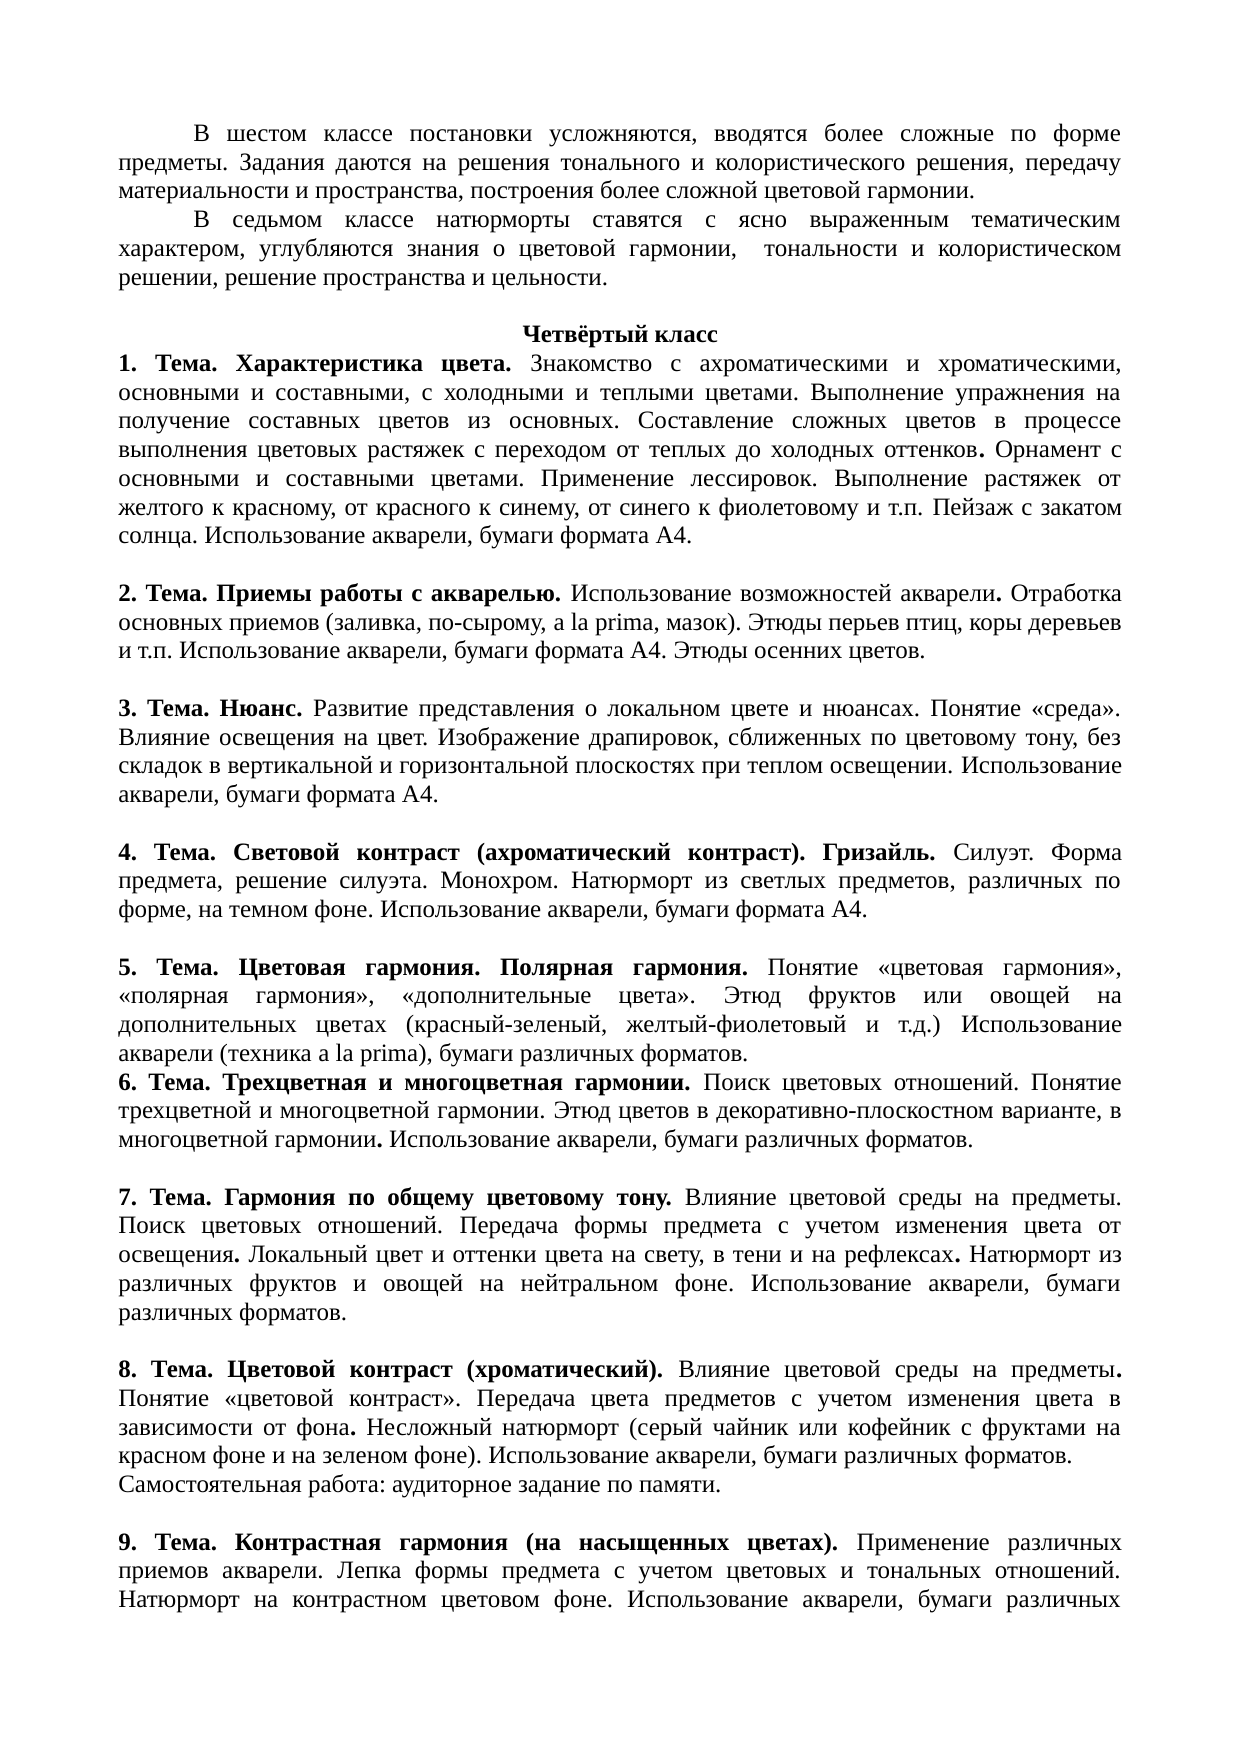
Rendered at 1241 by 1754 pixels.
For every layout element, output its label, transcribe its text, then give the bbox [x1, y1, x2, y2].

text 1. Тема. Характеристика цвета. Знакомство с ахроматическими и хроматическими, основными и составными, с холодными и теплыми цветами. Выполнение упражнения на получение составных цветов из основных. Составление сложных цветов в процессе выполнения цветовых растяжек с переходом от теплых до холодных оттенков. Орнамент с основными и составными цветами. Применение лессировок. Выполнение растяжек от желтого к красному, от красного к синему, от синего к фиолетовому и т.п. Пейзаж с закатом солнца. Использование акварели, бумаги формата А4. [118, 348, 1122, 549]
text 8. Тема. Цветовой контраст (хроматический). Влияние цветовой среды на предметы. Понятие «цветовой контраст». Передача цвета предметов с учетом изменения цвета в зависимости от фона. Несложный натюрморт (серый чайник или кофейник с фруктами на красном фоне и на зеленом фоне). Использование акварели, бумаги различных форматов. [118, 1354, 1122, 1469]
text 7. Тема. Гармония по общему цветовому тону. Влияние цветовой среды на предметы. Поиск цветовых отношений. Передача формы предмета с учетом изменения цвета от освещения. Локальный цвет и оттенки цвета на свету, в тени и на рефлексах. Натюрморт из различных фруктов и овощей на нейтральном фоне. Использование акварели, бумаги различных форматов. [118, 1182, 1122, 1326]
text Самостоятельная работа: аудиторное задание по памяти. [118, 1469, 1122, 1498]
text 6. Тема. Трехцветная и многоцветная гармонии. Поиск цветовых отношений. Понятие трехцветной и многоцветной гармонии. Этюд цветов в декоративно-плоскостном варианте, в многоцветной гармонии. Использование акварели, бумаги различных форматов. [118, 1067, 1122, 1153]
text 3. Тема. Нюанс. Развитие представления о локальном цвете и нюансах. Понятие «среда». Влияние освещения на цвет. Изображение драпировок, сближенных по цветовому тону, без складок в вертикальной и горизонтальной плоскостях при теплом освещении. Использование акварели, бумаги формата А4. [118, 693, 1122, 808]
text 9. Тема. Контрастная гармония (на насыщенных цветах). Применение различных приемов акварели. Лепка формы предмета с учетом цветовых и тональных отношений. Натюрморт на контрастном цветовом фоне. Использование акварели, бумаги различных [118, 1527, 1122, 1613]
text 5. Тема. Цветовая гармония. Полярная гармония. Понятие «цветовая гармония», «полярная гармония», «дополнительные цвета». Этюд фруктов или овощей на дополнительных цветах (красный-зеленый, желтый-фиолетовый и т.д.) Использование акварели (техника a la prima), бумаги различных форматов. [118, 952, 1122, 1067]
text 4. Тема. Световой контраст (ахроматический контраст). Гризайль. Силуэт. Форма предмета, решение силуэта. Монохром. Натюрморт из светлых предметов, различных по форме, на темном фоне. Использование акварели, бумаги формата А4. [118, 837, 1122, 923]
text 2. Тема. Приемы работы с акварелью. Использование возможностей акварели. Отработка основных приемов (заливка, по-сырому, a la prima, мазок). Этюды перьев птиц, коры деревьев и т.п. Использование акварели, бумаги формата А4. Этюды осенних цветов. [118, 578, 1122, 664]
text Четвёртый класс [118, 319, 1122, 348]
text В седьмом классе натюрморты ставятся с ясно выраженным тематическим характером, углубляются знания о цветовой гармонии, тональности и колористическом решении, решение пространства и цельности. [118, 204, 1122, 291]
text В шестом классе постановки усложняются, вводятся более сложные по форме предметы. Задания даются на решения тонального и колористического решения, передачу материальности и пространства, построения более сложной цветовой гармонии. [118, 118, 1122, 204]
